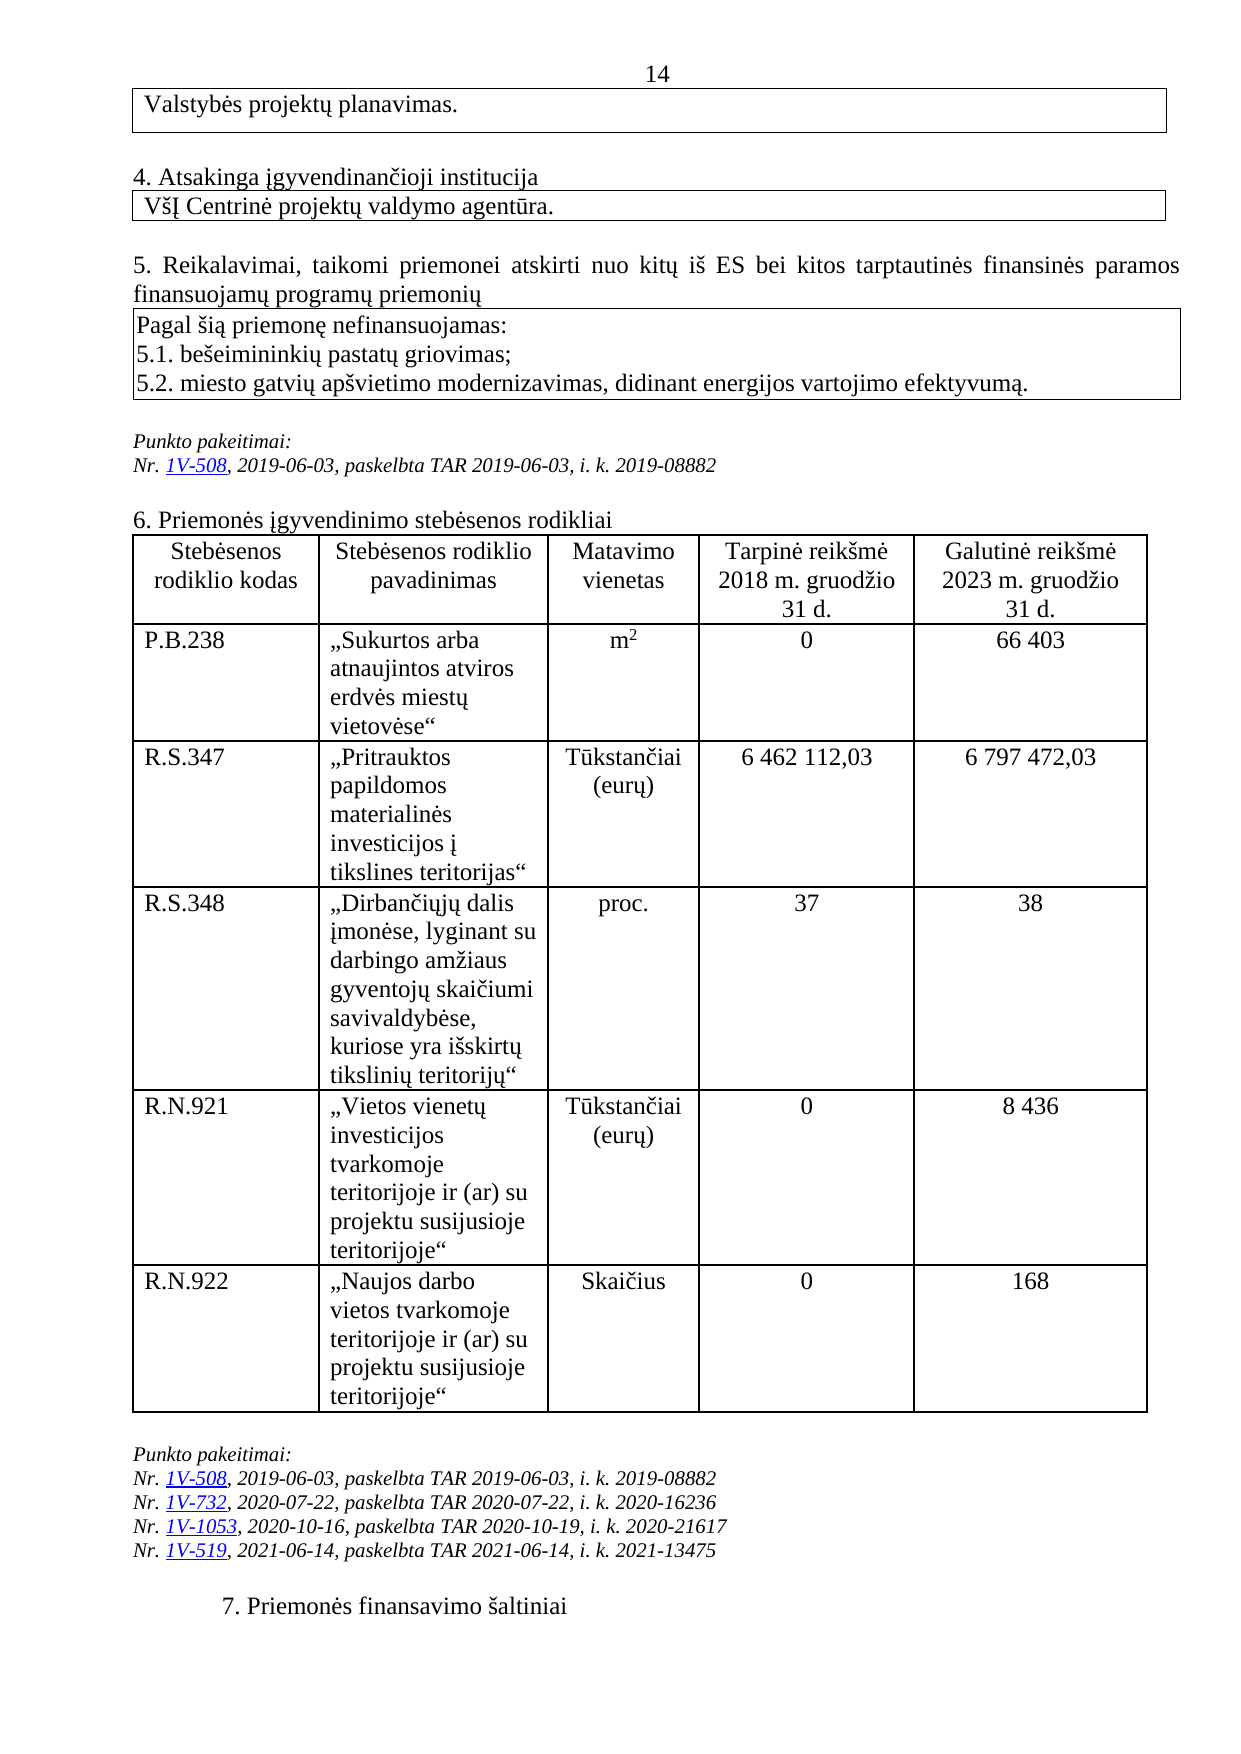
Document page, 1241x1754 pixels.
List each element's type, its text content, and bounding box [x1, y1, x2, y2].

table_cell m2 [549, 625, 698, 740]
text 4. Atsakinga įgyvendinančioji institucija [133, 162, 1181, 190]
table_header Galutinė reikšmė 2023 m. gruodžio 31 d. [915, 536, 1146, 623]
table_cell 8 436 [915, 1091, 1146, 1264]
text 6. Priemonės įgyvendinimo stebėsenos rodikliai [133, 506, 1181, 534]
table_cell 0 [700, 1266, 913, 1411]
table_cell R.S.348 [134, 888, 318, 1089]
table_cell Tūkstančiai (eurų) [549, 1091, 698, 1264]
text Nr. 1V-732, 2020-07-22, paskelbta TAR 2020-07-22, i. k. 2020-16236 [133, 1490, 1181, 1514]
table_header Stebėsenos rodiklio kodas [134, 536, 318, 623]
table_header Tarpinė reikšmė 2018 m. gruodžio 31 d. [700, 536, 913, 623]
table_header Valstybės projektų planavimas. [133, 89, 1166, 132]
table_cell 6 797 472,03 [915, 742, 1146, 886]
table_cell 0 [700, 1091, 913, 1264]
text Nr. 1V-508, 2019-06-03, paskelbta TAR 2019-06-03, i. k. 2019-08882 [133, 1466, 1181, 1490]
text Pagal šią priemonę nefinansuojamas: [134, 309, 1180, 336]
table_cell „Dirbančiųjų dalis įmonėse, lyginant su darbingo amžiaus gyventojų skaičiumi savivaldybėse, kuriose yra išskirtų tikslinių teritorijų“ [320, 888, 547, 1089]
table_cell proc. [549, 888, 698, 1089]
table_cell 6 462 112,03 [700, 742, 913, 886]
table_cell „Vietos vienetų investicijos tvarkomoje teritorijoje ir (ar) su projektu susijusioje teritorijoje“ [320, 1091, 547, 1264]
text Nr. 1V-508, 2019-06-03, paskelbta TAR 2019-06-03, i. k. 2019-08882 [133, 453, 1181, 477]
table_header Matavimo vienetas [549, 536, 698, 623]
text Punkto pakeitimai: [133, 1442, 1181, 1466]
table_header VšĮ Centrinė projektų valdymo agentūra. [133, 191, 1165, 220]
table_cell Skaičius [549, 1266, 698, 1411]
text 5. Reikalavimai, taikomi priemonei atskirti nuo kitų iš ES bei kitos tarptautinės finansinės paramos finansuojamų programų priemonių [133, 250, 1181, 307]
table_cell P.B.238 [134, 625, 318, 740]
table_cell „Pritrauktos papildomos materialinės investicijos į tikslines teritorijas“ [320, 742, 547, 886]
table_cell R.N.921 [134, 1091, 318, 1264]
table_cell „Naujos darbo vietos tvarkomoje teritorijoje ir (ar) su projektu susijusioje teritorijoje“ [320, 1266, 547, 1411]
text 5.1. bešeimininkių pastatų griovimas; [134, 336, 1180, 365]
text Punkto pakeitimai: [133, 429, 1181, 453]
text Nr. 1V-1053, 2020-10-16, paskelbta TAR 2020-10-19, i. k. 2020-21617 [133, 1514, 1181, 1538]
text 5.2. miesto gatvių apšvietimo modernizavimas, didinant energijos vartojimo efektyvumą. [134, 365, 1180, 399]
table_cell Tūkstančiai (eurų) [549, 742, 698, 886]
table_cell 66 403 [915, 625, 1146, 740]
table_cell 0 [700, 625, 913, 740]
table_cell 38 [915, 888, 1146, 1089]
table_cell R.N.922 [134, 1266, 318, 1411]
table_cell „Sukurtos arba atnaujintos atviros erdvės miestų vietovėse“ [320, 625, 547, 740]
table_cell 168 [915, 1266, 1146, 1411]
table_header Stebėsenos rodiklio pavadinimas [320, 536, 547, 623]
table_cell R.S.347 [134, 742, 318, 886]
table_cell 37 [700, 888, 913, 1089]
text Nr. 1V-519, 2021-06-14, paskelbta TAR 2021-06-14, i. k. 2021-13475 [133, 1538, 1181, 1562]
text 7. Priemonės finansavimo šaltiniai [133, 1591, 1181, 1619]
